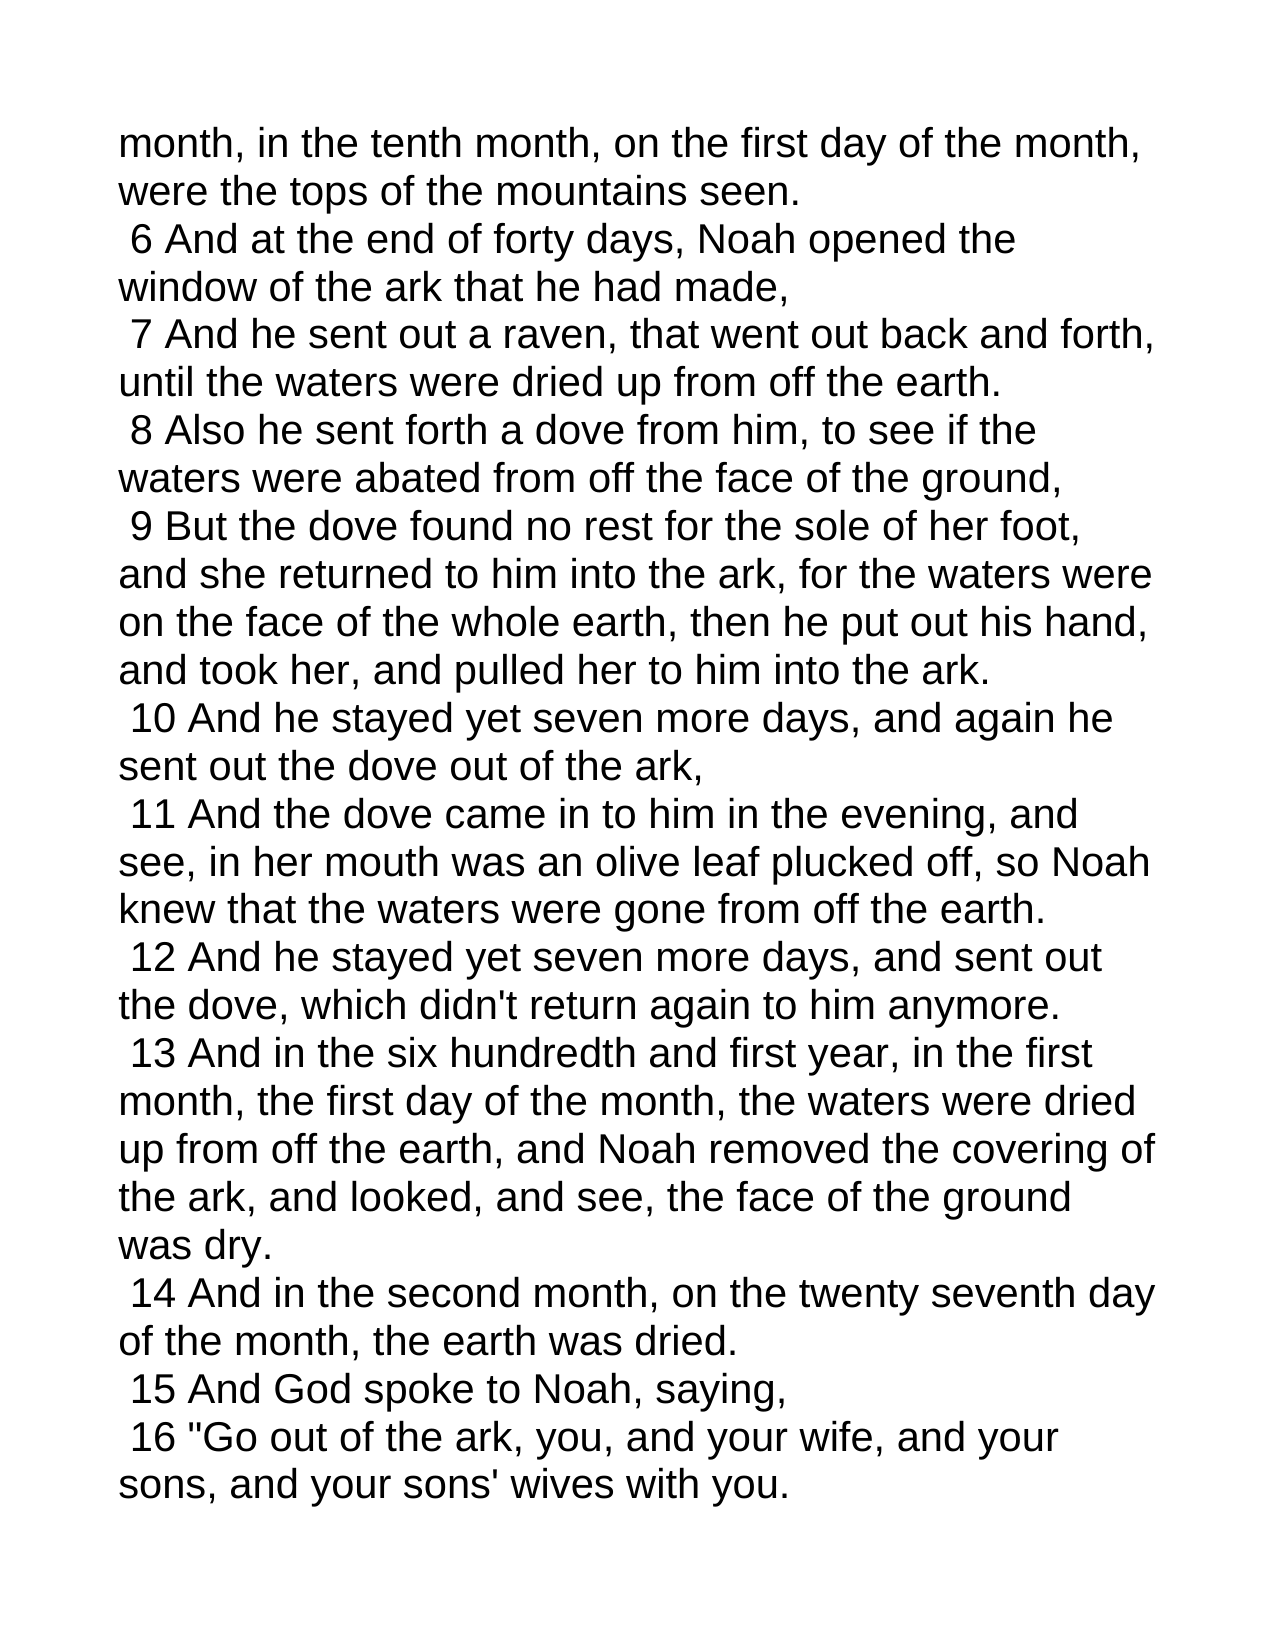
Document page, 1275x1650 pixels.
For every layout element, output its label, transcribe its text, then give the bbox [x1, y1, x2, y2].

text 16 "Go out of the ark, you, and your wife, and your sons, and your sons' wives with you. [118, 1412, 1157, 1508]
text 15 And God spoke to Noah, saying, [118, 1364, 1157, 1412]
text 7 And he sent out a raven, that went out back and forth, until the waters were dried up from off the earth. [118, 310, 1157, 406]
text 9 But the dove found no rest for the sole of her foot, and she returned to him into the ark, for the waters were on the face of the whole earth, then he put out his hand, and took her, and pulled her to him into the ark. [118, 501, 1157, 693]
text 13 And in the six hundredth and first year, in the first month, the first day of the month, the waters were dried up from off the earth, and Noah removed the covering of the ark, and looked, and see, the face of the ground was dry. [118, 1028, 1157, 1268]
text month, in the tenth month, on the first day of the month, were the tops of the mountains seen. [118, 118, 1157, 214]
text 8 Also he sent forth a dove from him, to see if the waters were abated from off the face of the ground, [118, 406, 1157, 501]
text 11 And the dove came in to him in the evening, and see, in her mouth was an olive leaf plucked off, so Noah knew that the waters were gone from off the earth. [118, 789, 1157, 933]
text 14 And in the second month, on the twenty seventh day of the month, the earth was dried. [118, 1268, 1157, 1364]
text 10 And he stayed yet seven more days, and again he sent out the dove out of the ark, [118, 693, 1157, 789]
text 12 And he stayed yet seven more days, and sent out the dove, which didn't return again to him anymore. [118, 933, 1157, 1028]
text 6 And at the end of forty days, Noah opened the window of the ark that he had made, [118, 214, 1157, 310]
